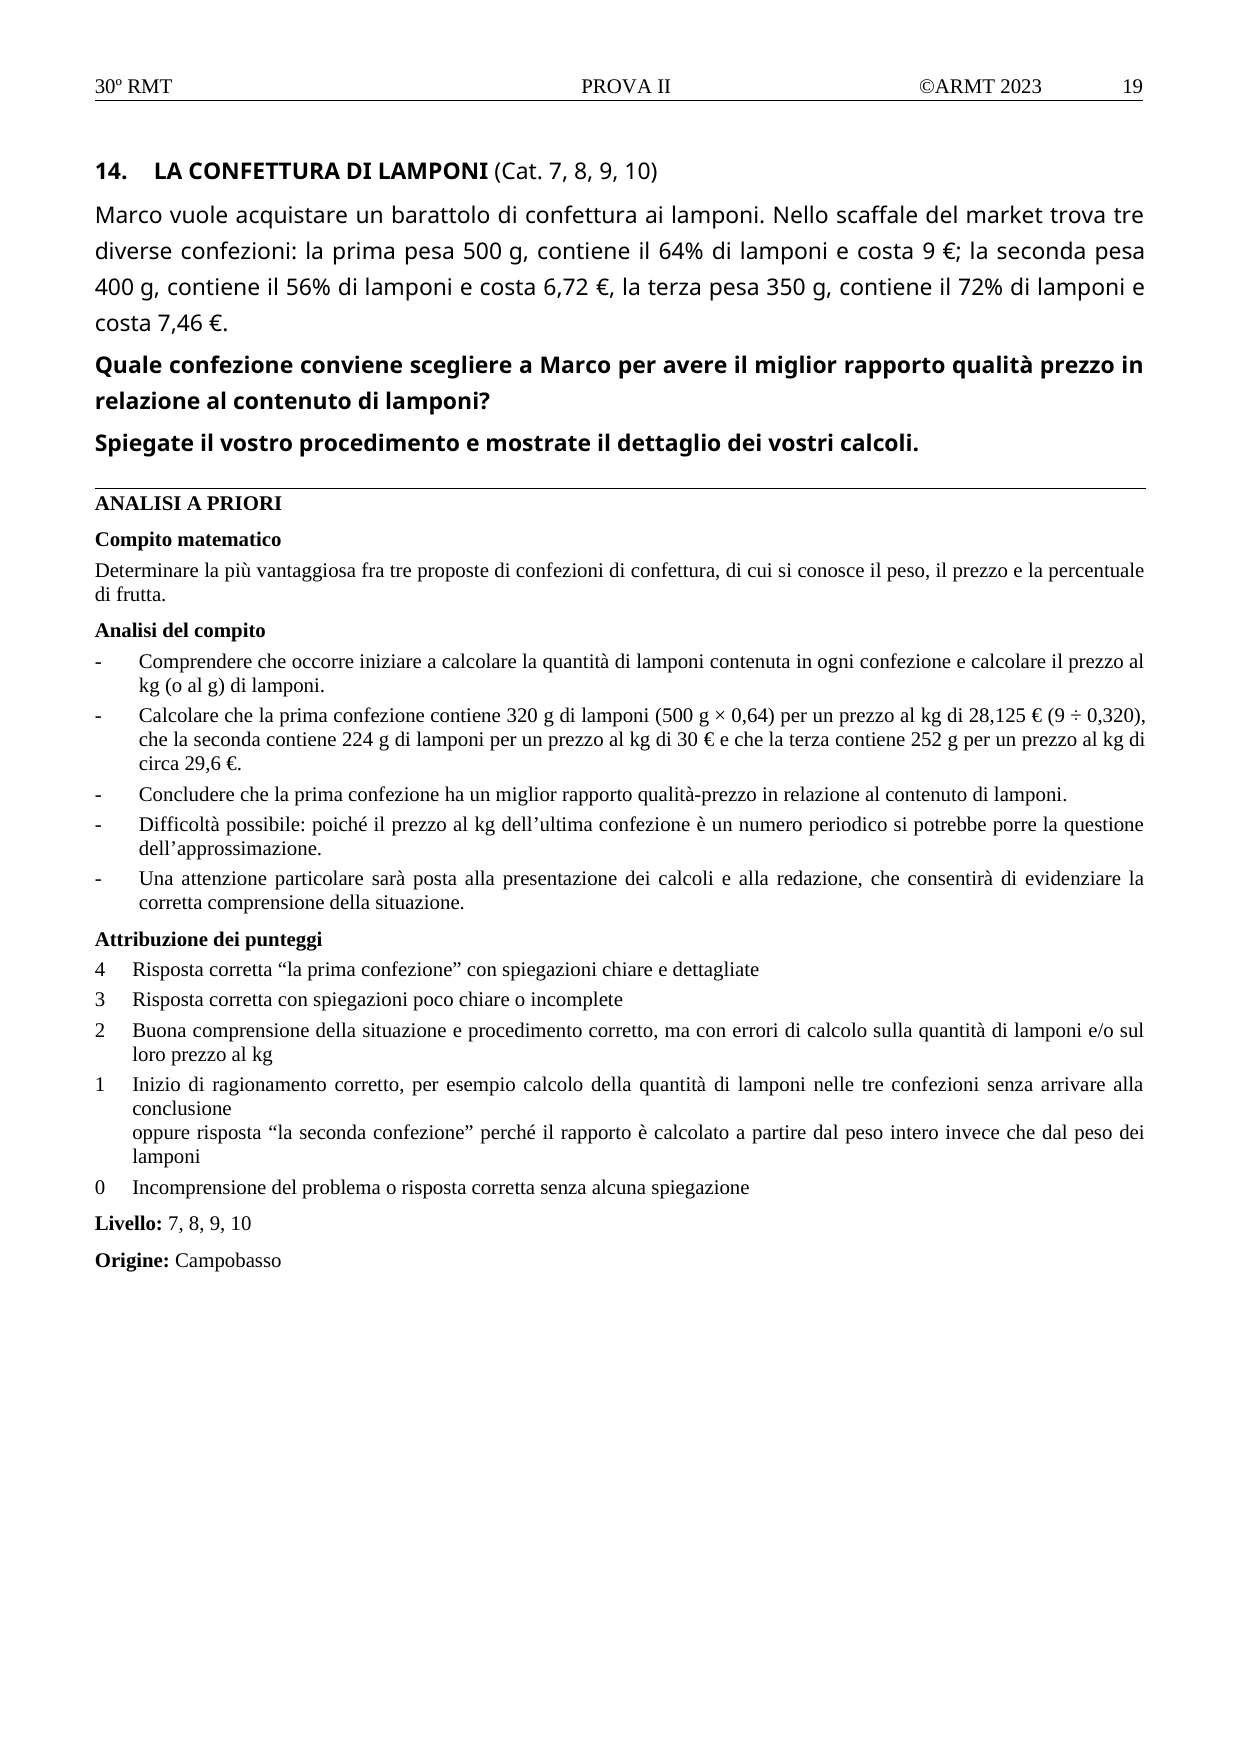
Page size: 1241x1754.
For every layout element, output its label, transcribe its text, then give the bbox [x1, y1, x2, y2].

text - Comprendere che occorre iniziare a calcolare la quantità di lamponi contenuta in ogni confezione e calcolare il prezzo al kg (o al g) di lamponi. [94, 649, 1146, 697]
text Marco vuole acquistare un barattolo di confettura ai lamponi. Nello scaffale del market trova tre diverse confezioni: la prima pesa 500 g, contiene il 64% di lamponi e costa 9 €; la seconda pesa 400 g, contiene il 56% di lamponi e costa 6,72 €, la terza pesa 350 g, contiene il 72% di lamponi e costa 7,46 €. [94, 199, 1146, 338]
text Compito matematico [94, 527, 1146, 551]
text - Una attenzione particolare sarà posta alla presentazione dei calcoli e alla redazione, che consentirà di evidenziare la corretta comprensione della situazione. [94, 866, 1146, 914]
text 14. LA CONFETTURA DI LAMPONI (Cat. 7, 8, 9, 10) [94, 155, 1146, 186]
text - Calcolare che la prima confezione contiene 320 g di lamponi (500 g × 0,64) per un prezzo al kg di 28,125 € (9 ÷ 0,320), che la seconda contiene 224 g di lamponi per un prezzo al kg di 30 € e che la terza contiene 252 g per un prezzo al kg di circa 29,6 €. [94, 703, 1146, 775]
text ANALISI A PRIORI [94, 489, 1146, 515]
text 2 Buona comprensione della situazione e procedimento corretto, ma con errori di calcolo sulla quantità di lamponi e/o sul loro prezzo al kg [94, 1018, 1146, 1066]
text Analisi del compito [94, 618, 1146, 642]
text 3 Risposta corretta con spiegazioni poco chiare o incomplete [94, 987, 1146, 1011]
text Determinare la più vantaggiosa fra tre proposte di confezioni di confettura, di cui si conosce il peso, il prezzo e la percentuale di frutta. [94, 558, 1146, 606]
text - Difficoltà possibile: poiché il prezzo al kg dell’ultima confezione è un numero periodico si potrebbe porre la questione dell’approssimazione. [94, 812, 1146, 860]
text Spiegate il vostro procedimento e mostrate il dettaglio dei vostri calcoli. [94, 427, 1146, 458]
text oppure risposta “la seconda confezione” perché il rapporto è calcolato a partire dal peso intero invece che dal peso dei lamponi [94, 1120, 1146, 1168]
text - Concludere che la prima confezione ha un miglior rapporto qualità-prezzo in relazione al contenuto di lamponi. [94, 781, 1146, 806]
text 1 Inizio di ragionamento corretto, per esempio calcolo della quantità di lamponi nelle tre confezioni senza arrivare alla conclusione [94, 1072, 1146, 1120]
text Livello: 7, 8, 9, 10 [94, 1211, 1146, 1235]
text Origine: Campobasso [94, 1248, 1146, 1272]
text Quale confezione conviene scegliere a Marco per avere il miglior rapporto qualità prezzo in relazione al contenuto di lamponi? [94, 349, 1146, 416]
text Attribuzione dei punteggi [94, 927, 1146, 951]
text 4 Risposta corretta “la prima confezione” con spiegazioni chiare e dettagliate [94, 957, 1146, 981]
text 0 Incomprensione del problema o risposta corretta senza alcuna spiegazione [94, 1174, 1146, 1199]
